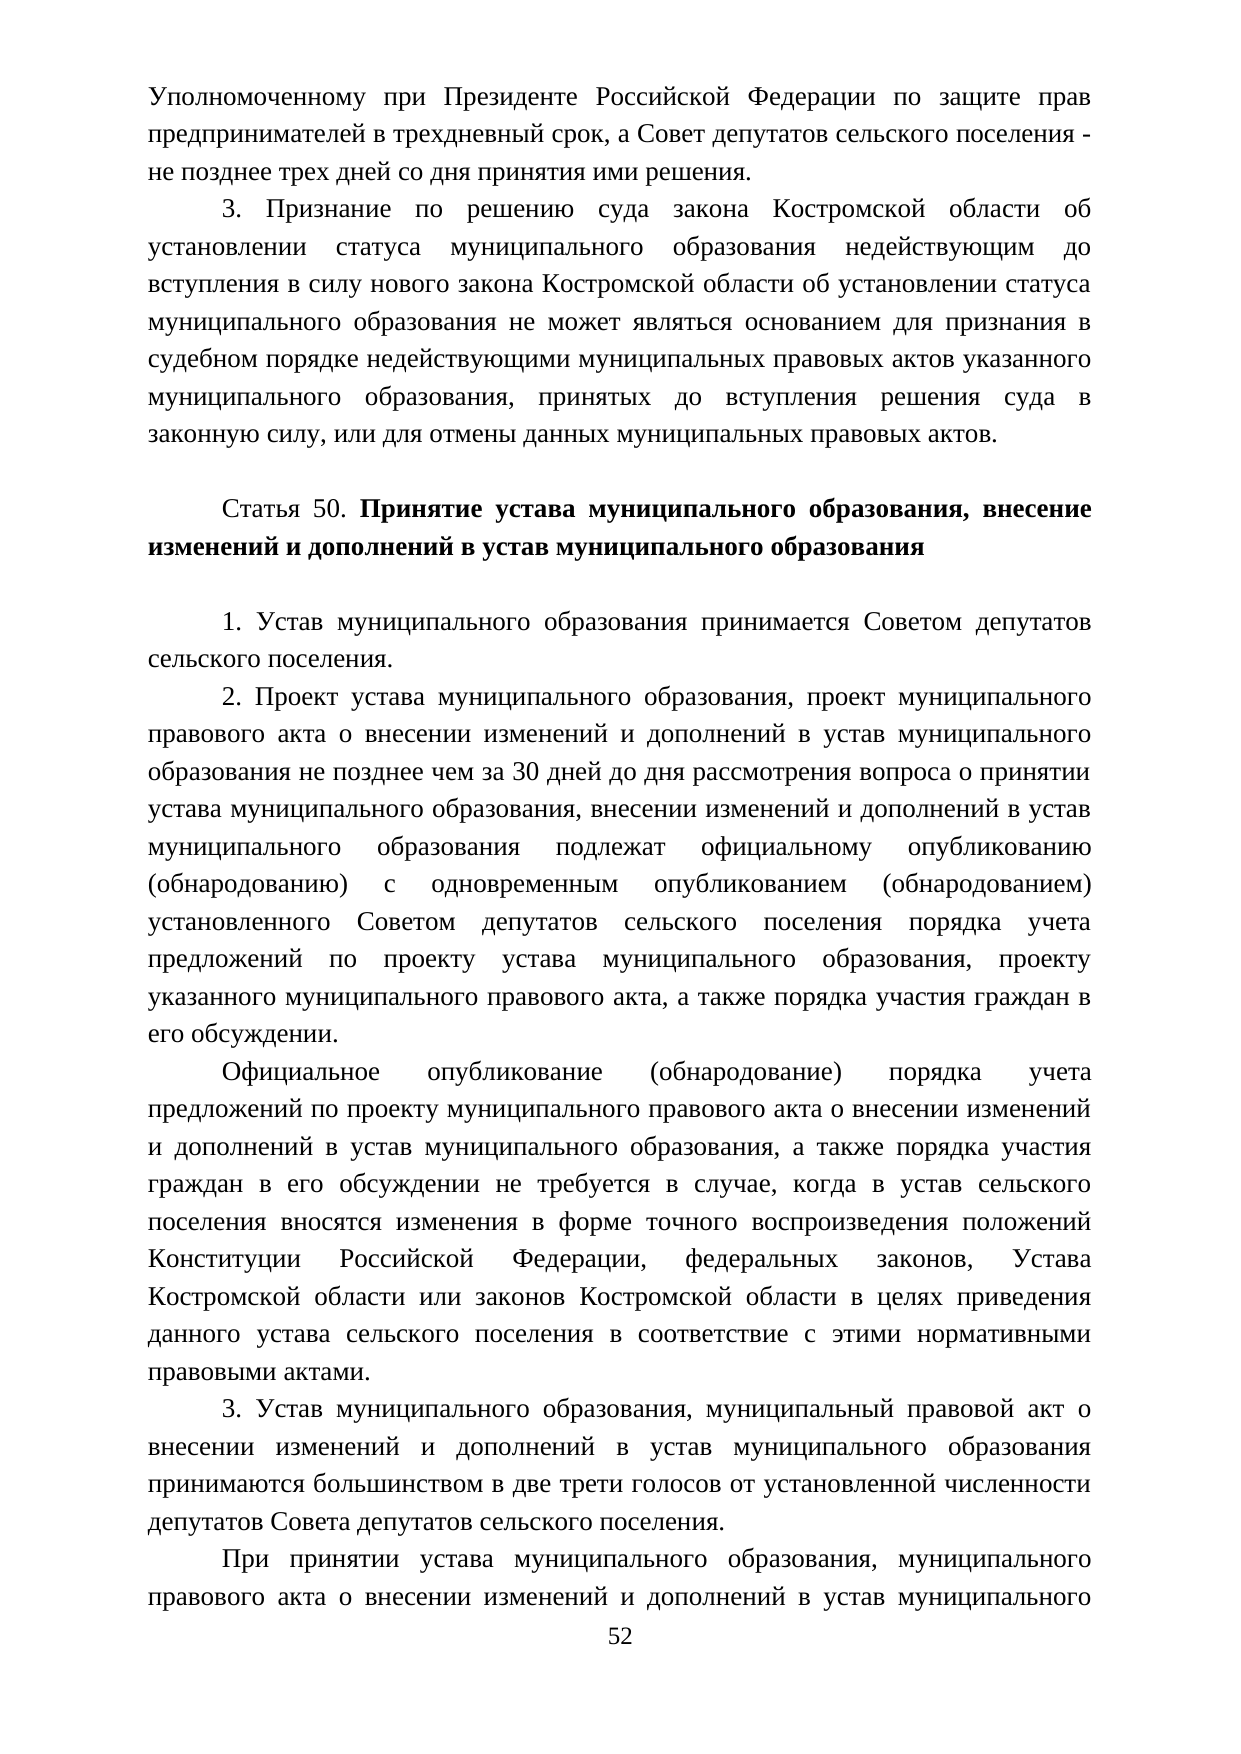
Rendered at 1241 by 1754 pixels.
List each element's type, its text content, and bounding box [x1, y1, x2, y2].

text Официальное опубликование (обнародование) порядка учета предложений по проекту муниципального правового акта о внесении изменений и дополнений в устав муниципального образования, а также порядка участия граждан в его обсуждении не требуется в случае, когда в устав сельского поселения вносятся изменения в форме точного воспроизведения положений Конституции Российской Федерации, федеральных законов, Устава Костромской области или законов Костромской области в целях приведения данного устава сельского поселения в соответствие с этими нормативными правовыми актами. [148, 1050, 1092, 1387]
text 3. Устав муниципального образования, муниципальный правовой акт о внесении изменений и дополнений в устав муниципального образования принимаются большинством в две трети голосов от установленной численности депутатов Совета депутатов сельского поселения. [148, 1387, 1092, 1537]
text 2. Проект устава муниципального образования, проект муниципального правового акта о внесении изменений и дополнений в устав муниципального образования не позднее чем за 30 дней до дня рассмотрения вопроса о принятии устава муниципального образования, внесении изменений и дополнений в устав муниципального образования подлежат официальному опубликованию (обнародованию) с одновременным опубликованием (обнародованием) установленного Советом депутатов сельского поселения порядка учета предложений по проекту устава муниципального образования, проекту указанного муниципального правового акта, а также порядка участия граждан в его обсуждении. [148, 675, 1092, 1050]
text 1. Устав муниципального образования принимается Советом депутатов сельского поселения. [148, 600, 1092, 675]
text 3. Признание по решению суда закона Костромской области об установлении статуса муниципального образования недействующим до вступления в силу нового закона Костромской области об установлении статуса муниципального образования не может являться основанием для признания в судебном порядке недействующими муниципальных правовых актов указанного муниципального образования, принятых до вступления решения суда в законную силу, или для отмены данных муниципальных правовых актов. [148, 187, 1092, 450]
text При принятии устава муниципального образования, муниципального правового акта о внесении изменений и дополнений в устав муниципального [148, 1537, 1092, 1612]
text Уполномоченному при Президенте Российской Федерации по защите прав предпринимателей в трехдневный срок, а Совет депутатов сельского поселения - не позднее трех дней со дня принятия ими решения. [148, 75, 1092, 187]
text Статья 50. Принятие устава муниципального образования, внесение изменений и дополнений в устав муниципального образования [148, 487, 1092, 562]
